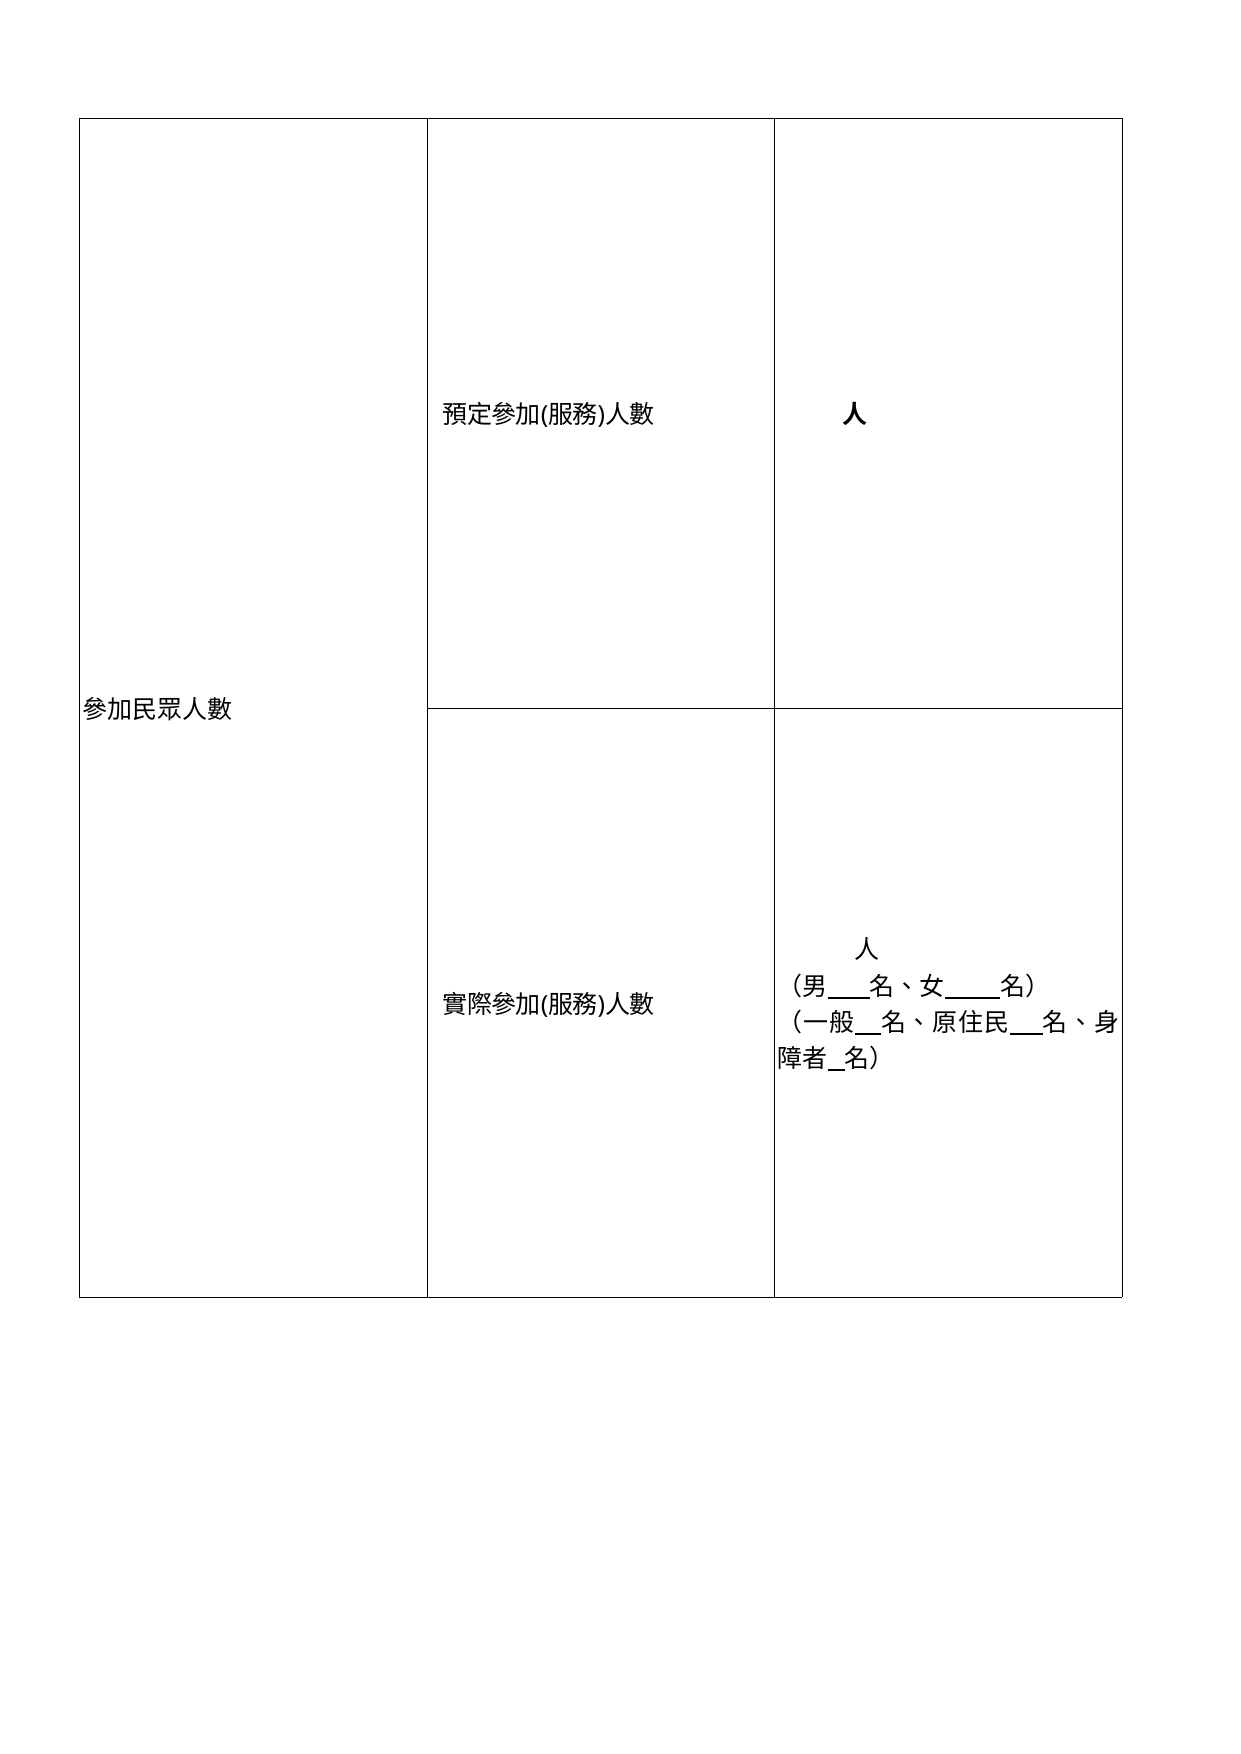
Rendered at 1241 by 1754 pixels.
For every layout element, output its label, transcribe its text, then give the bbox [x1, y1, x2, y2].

table_cell 人 [775, 119, 1122, 707]
table_cell 預定參加(服務)人數 [428, 119, 774, 707]
table_cell 實際參加(服務)人數 [428, 709, 774, 1297]
table_cell 人 （男 名、女 名） （一般 名、原住民 名、身障者 名） [775, 709, 1122, 1297]
table_cell 參加民眾人數 [80, 119, 427, 1297]
